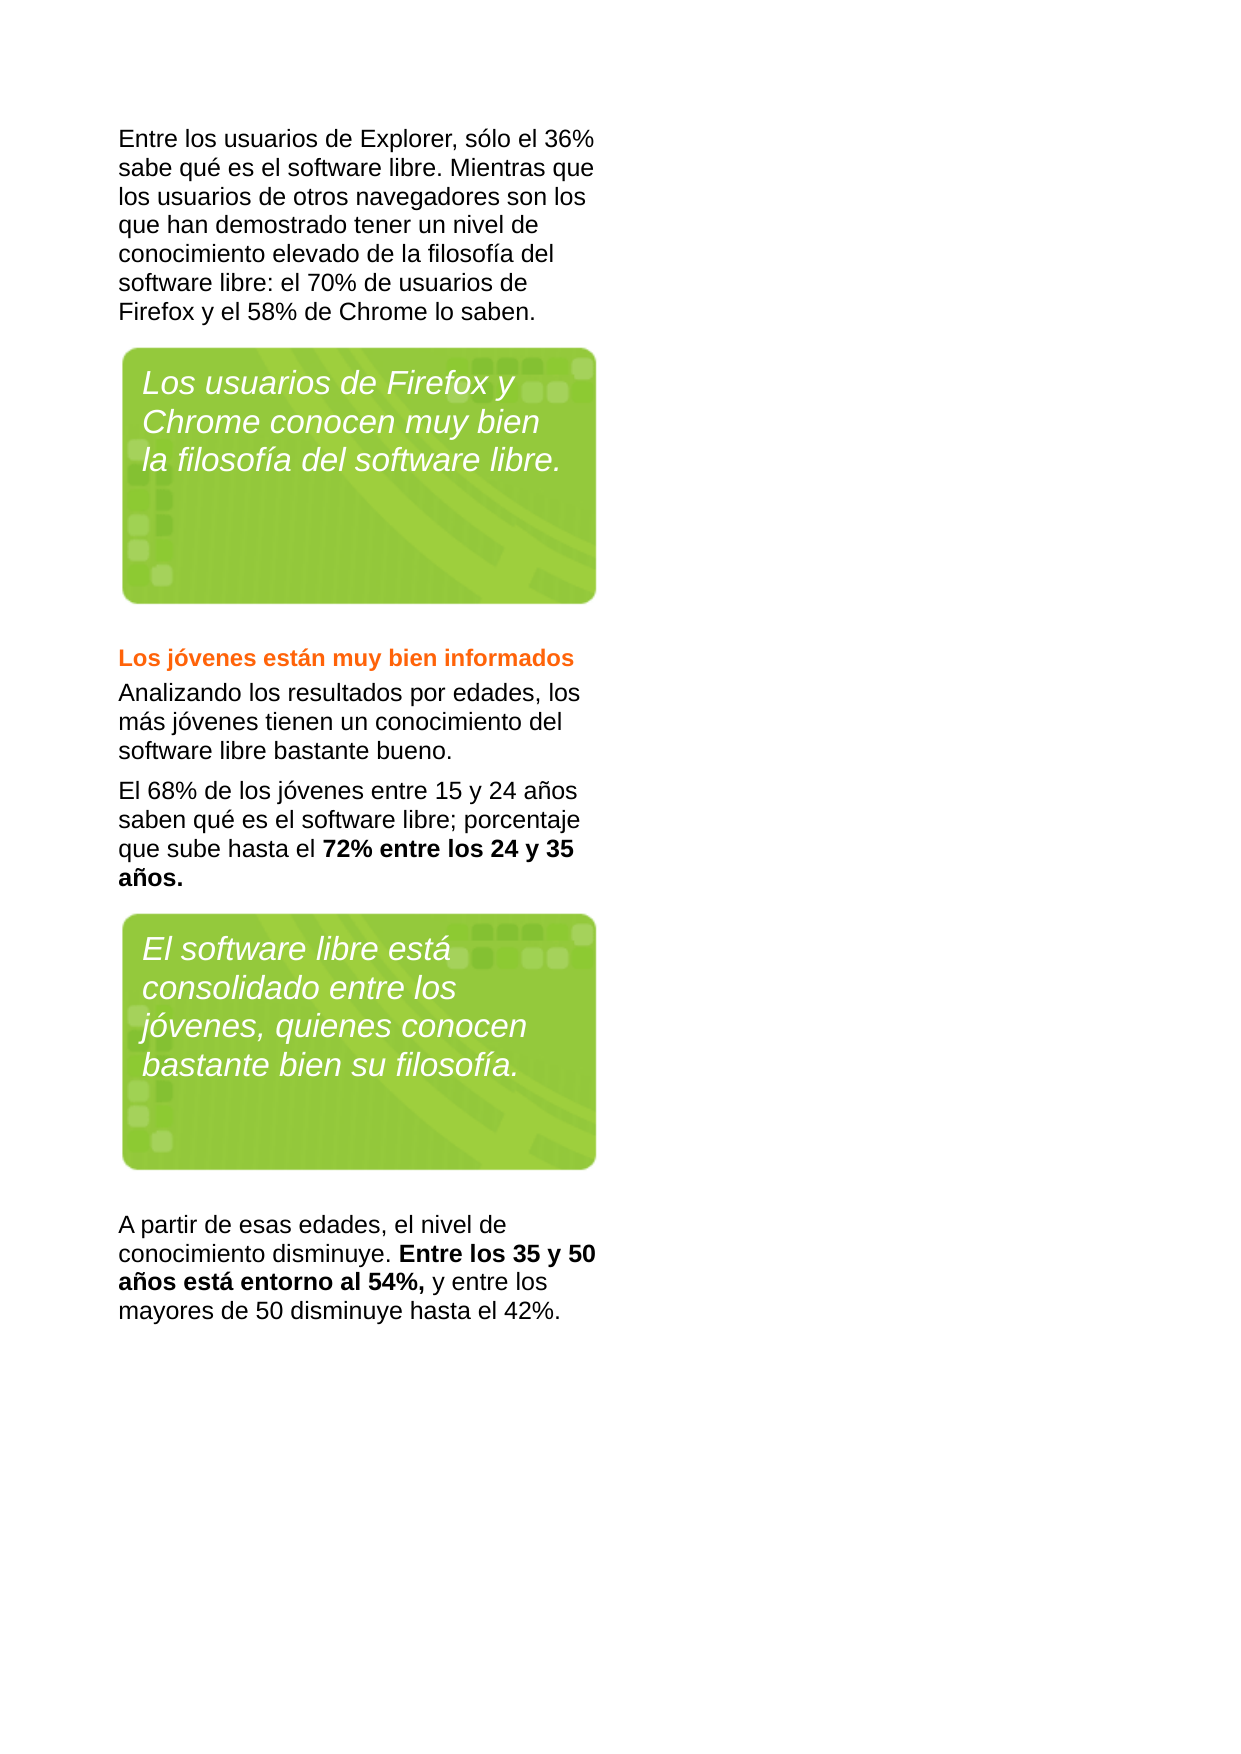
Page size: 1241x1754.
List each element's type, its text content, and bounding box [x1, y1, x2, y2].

picture [118, 345, 599, 612]
text A partir de esas edades, el nivel de conocimiento disminuye. Entre los 35 y 50 años está entorno al 54%, y entre los mayores de 50 disminuye hasta el 42%. [118, 903, 602, 1325]
text El software libre está consolidado entre los jóvenes, quienes conocen bastante bien su filosofía. [142, 929, 581, 1083]
text Los usuarios de Firefox y Chrome conocen muy bien la filosofía del software libre. [142, 363, 581, 479]
subtitle Los jóvenes están muy bien informados [118, 349, 602, 672]
text Entre los usuarios de Explorer, sólo el 36% sabe qué es el software libre. Mientras que los usuarios de otros navegadores son los que han demostrado tener un nivel de conocimiento elevado de la filosofía del software libre: el 70% de usuarios de Firefox y el 58% de Chrome lo saben. [118, 124, 602, 325]
text Analizando los resultados por edades, los más jóvenes tienen un conocimiento del software libre bastante bueno. [118, 678, 602, 764]
picture [118, 911, 599, 1178]
text El 68% de los jóvenes entre 15 y 24 años saben qué es el software libre; porcentaje que sube hasta el 72% entre los 24 y 35 años. [118, 776, 602, 891]
